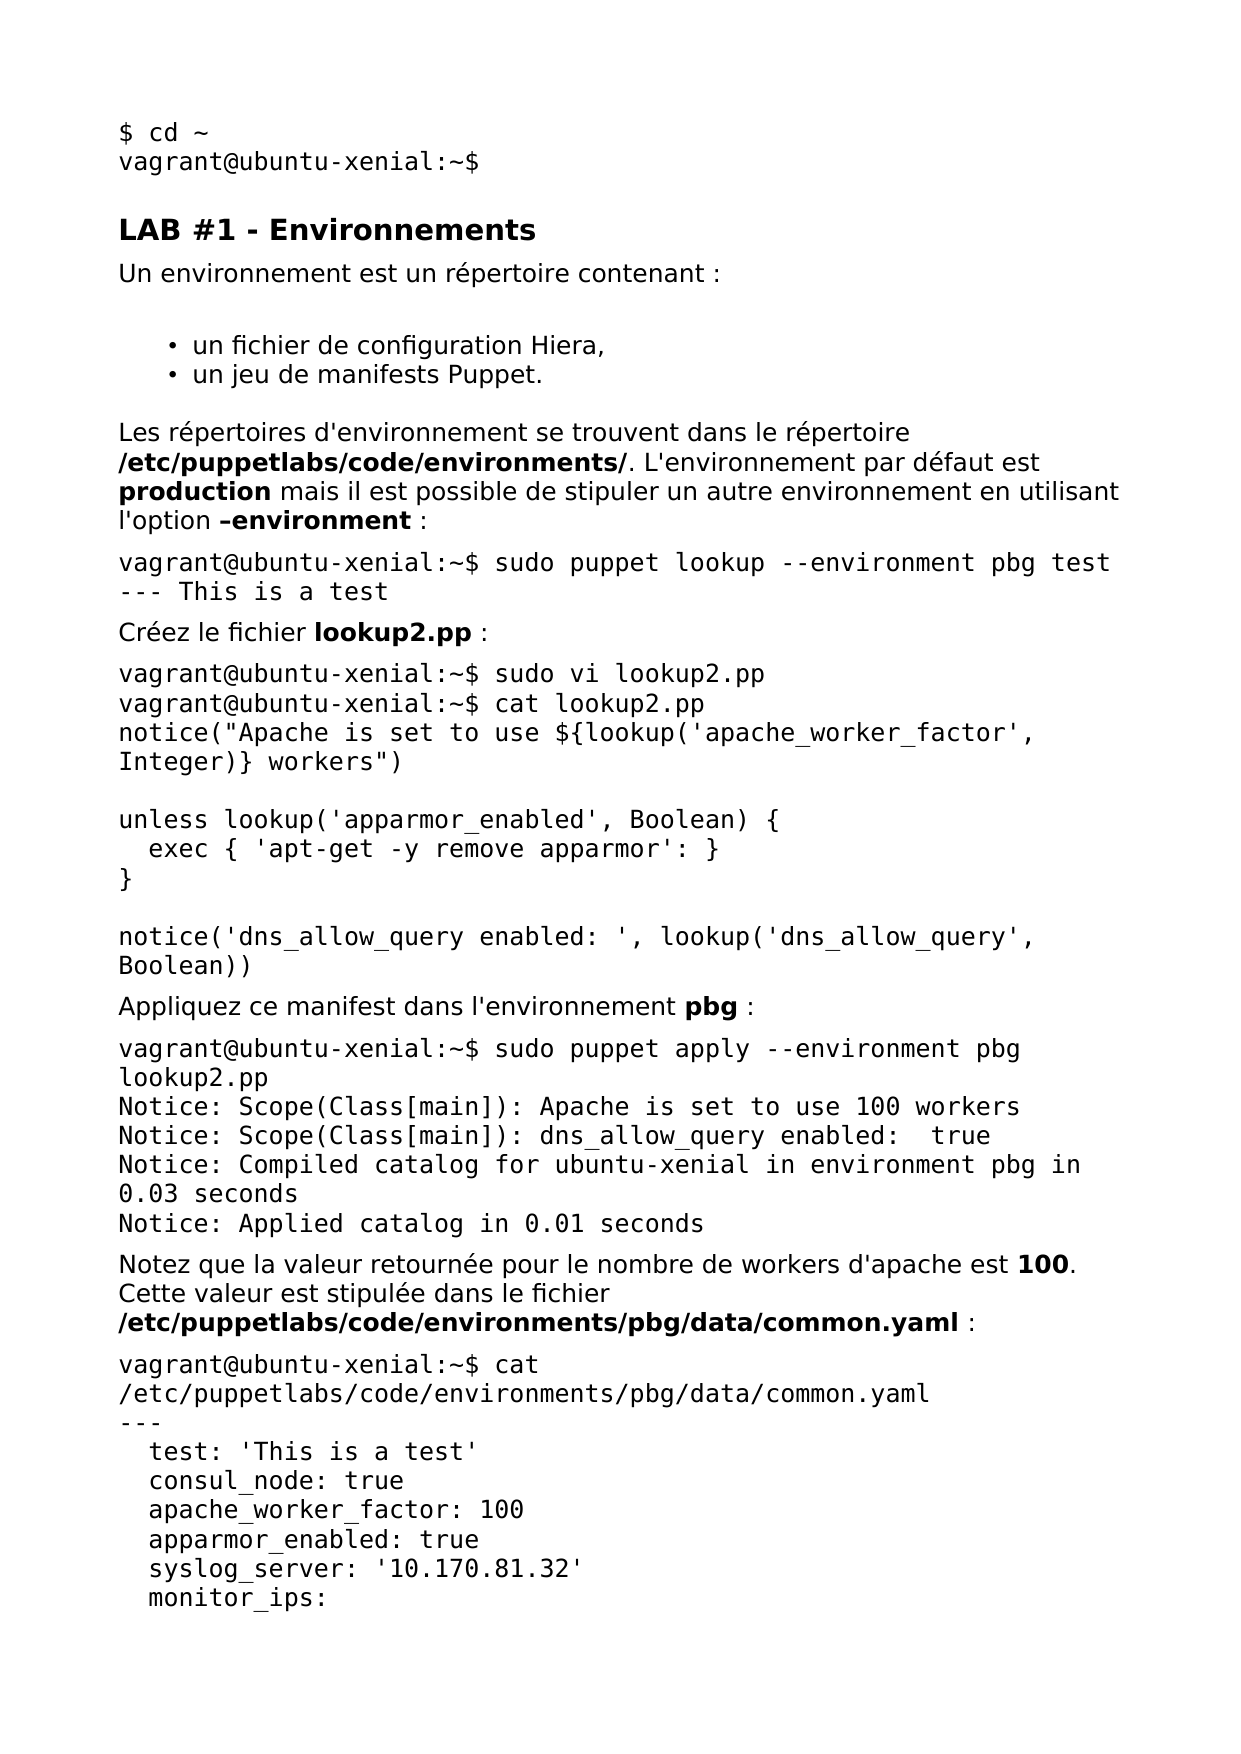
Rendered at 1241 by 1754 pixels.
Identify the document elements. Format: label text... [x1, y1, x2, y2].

text Les répertoires d'environnement se trouvent dans le répertoire /etc/puppetlabs/code/environments/. L'environnement par défaut est production mais il est possible de stipuler un autre environnement en utilisant l'option –environment : [118, 419, 1122, 535]
text $ cd ~ vagrant@ubuntu-xenial:~$ [118, 118, 1122, 176]
list un fichier de configuration Hiera, [177, 331, 1122, 360]
text Appliquez ce manifest dans l'environnement pbg : [118, 992, 1122, 1021]
list un jeu de manifests Puppet. [177, 360, 1122, 389]
text vagrant@ubuntu-xenial:~$ sudo puppet lookup --environment pbg test --- This is a test [118, 548, 1122, 606]
text vagrant@ubuntu-xenial:~$ sudo puppet apply --environment pbg lookup2.pp Notice: Scope(Class[main]): Apache is set to use 100 workers Notice: Scope(Class[main]): dns_allow_query enabled: true Notice: Compiled catalog for ubuntu-xenial in environment pbg in 0.03 seconds Notice: Applied catalog in 0.01 seconds [118, 1034, 1122, 1238]
text vagrant@ubuntu-xenial:~$ cat /etc/puppetlabs/code/environments/pbg/data/common.yaml --- test: 'This is a test' consul_node: true apache_worker_factor: 100 apparmor_enabled: true syslog_server: '10.170.81.32' monitor_ips: [118, 1350, 1122, 1612]
text vagrant@ubuntu-xenial:~$ sudo vi lookup2.pp vagrant@ubuntu-xenial:~$ cat lookup2.pp notice("Apache is set to use ${lookup('apache_worker_factor', Integer)} workers") unless lookup('apparmor_enabled', Boolean) { exec { 'apt-get -y remove apparmor': } } notice('dns_allow_query enabled: ', lookup('dns_allow_query', Boolean)) [118, 659, 1122, 980]
text Notez que la valeur retournée pour le nombre de workers d'apache est 100. Cette valeur est stipulée dans le fichier /etc/puppetlabs/code/environments/pbg/data/common.yaml : [118, 1250, 1122, 1337]
text Un environnement est un répertoire contenant : [118, 260, 1122, 289]
subtitle LAB #1 - Environnements [118, 213, 1122, 247]
text Créez le fichier lookup2.pp : [118, 618, 1122, 647]
